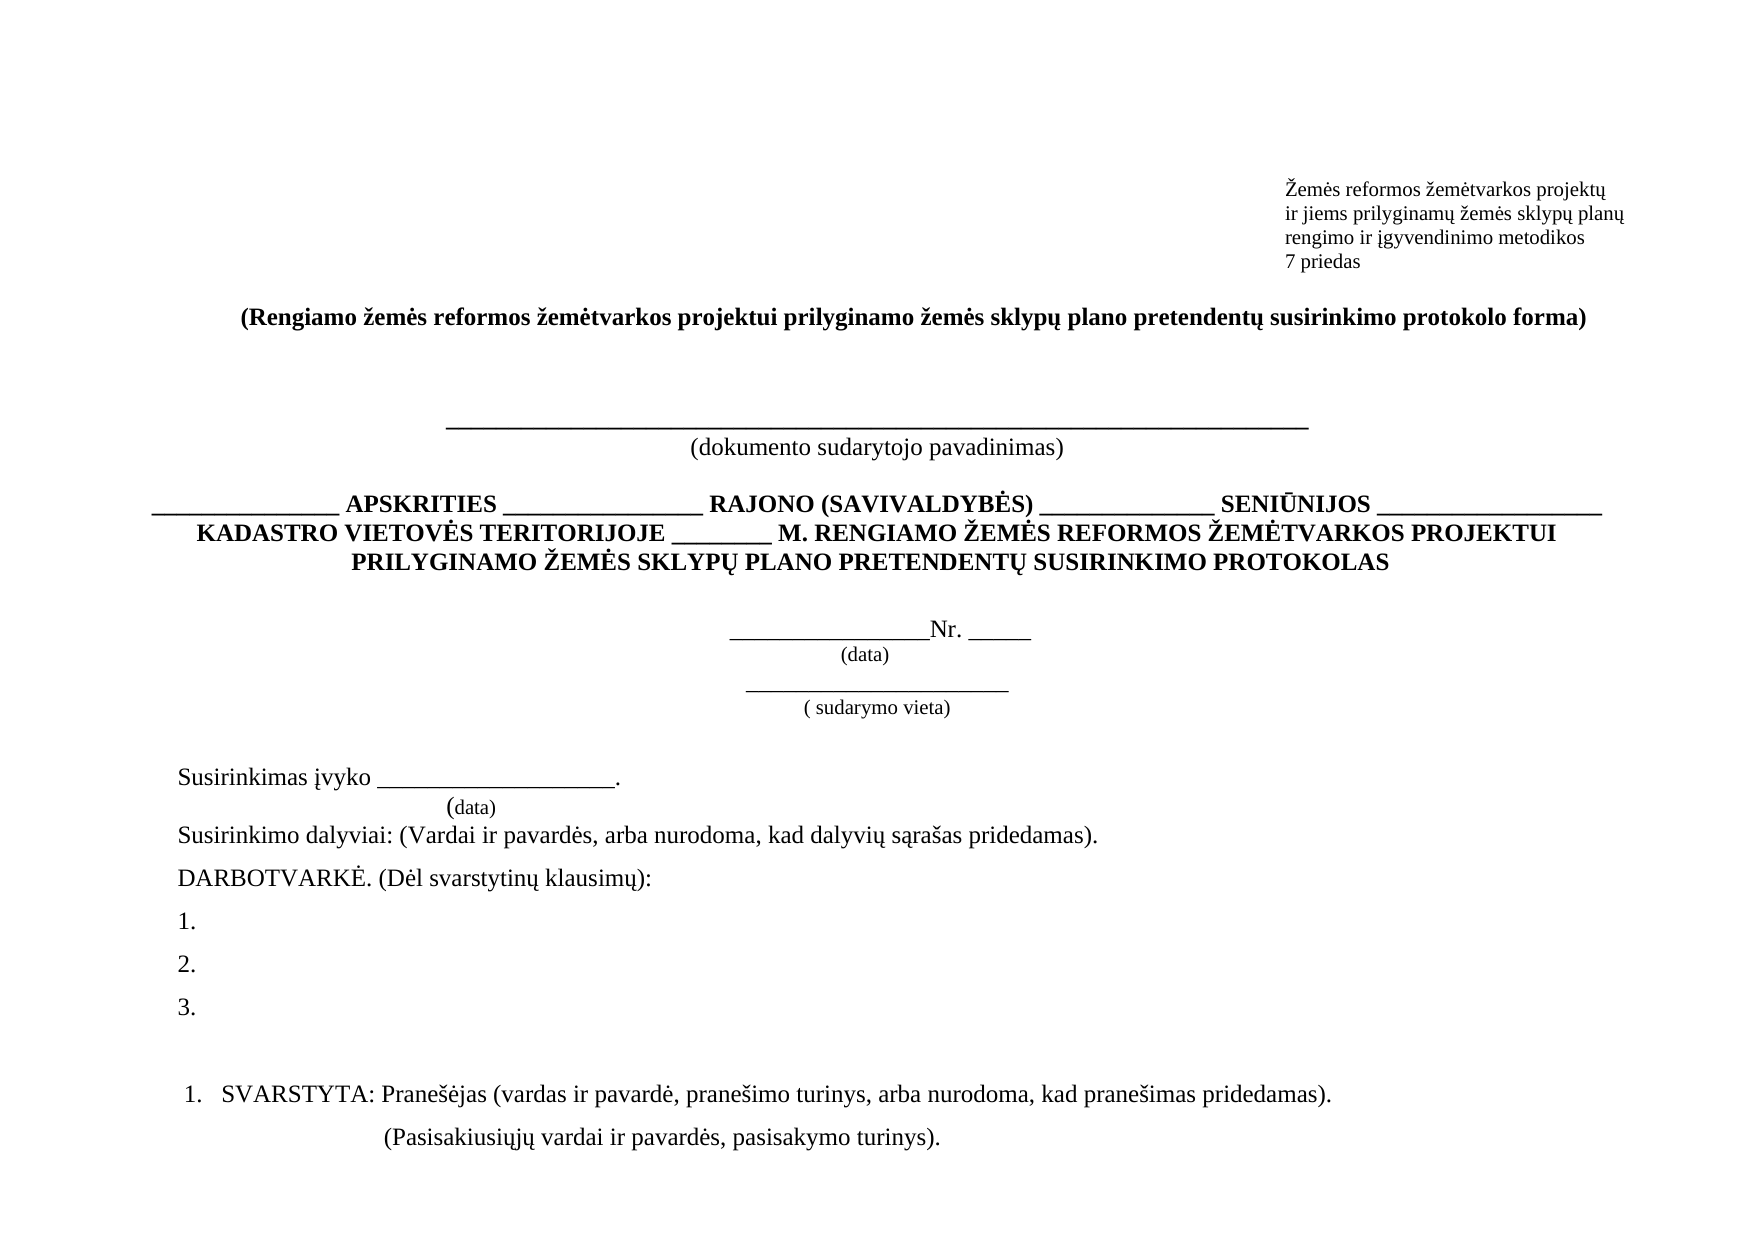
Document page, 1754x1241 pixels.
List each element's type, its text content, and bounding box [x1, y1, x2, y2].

text 2. [118, 949, 1636, 978]
text ( sudarymo vieta) [118, 695, 1636, 719]
text (data) [118, 791, 1636, 820]
text 1. [118, 906, 1636, 935]
text Susirinkimas įvyko ___________________. [118, 762, 1636, 791]
text ir jiems prilyginamų žemės sklypų planų [1285, 201, 1636, 225]
text (Rengiamo žemės reformos žemėtvarkos projektui prilyginamo žemės sklypų plano pretendentų susirinkimo protokolo forma) [118, 302, 1636, 331]
text 7 priedas [1285, 249, 1636, 273]
text rengimo ir įgyvendinimo metodikos [1285, 225, 1636, 249]
text 1. SVARSTYTA: Pranešėjas (vardas ir pavardė, pranešimo turinys, arba nurodoma, kad pranešimas pridedamas). [183, 1079, 1636, 1107]
text (dokumento sudarytojo pavadinimas) [118, 432, 1636, 460]
text _______________ apskrities ________________ rajono (savivaldybės) ______________ seniūnijos __________________ kadastro vietovės teritorijoje ________ m. rengiamo žemės reformos žemėtvarkos projektUI PRILYGINAMO ŽEMĖS SKLYPŲ PLANO PRETENDENTŲ SUSIRINKIMO PROTOKOLAS [118, 489, 1636, 575]
text _____________________________________________________________________ [118, 403, 1636, 432]
text _____________________ [118, 666, 1636, 695]
text 3. [118, 992, 1636, 1021]
text (Pasisakiusiųjų vardai ir pavardės, pasisakymo turinys). [118, 1122, 1636, 1151]
text DARBOTVARKĖ. (Dėl svarstytinų klausimų): [118, 863, 1636, 892]
text ________________Nr. _____ [118, 614, 1636, 642]
text Susirinkimo dalyviai: (Vardai ir pavardės, arba nurodoma, kad dalyvių sąrašas pridedamas). [118, 820, 1636, 849]
text (data) [118, 642, 1636, 666]
text Žemės reformos žemėtvarkos projektų [1285, 177, 1636, 201]
